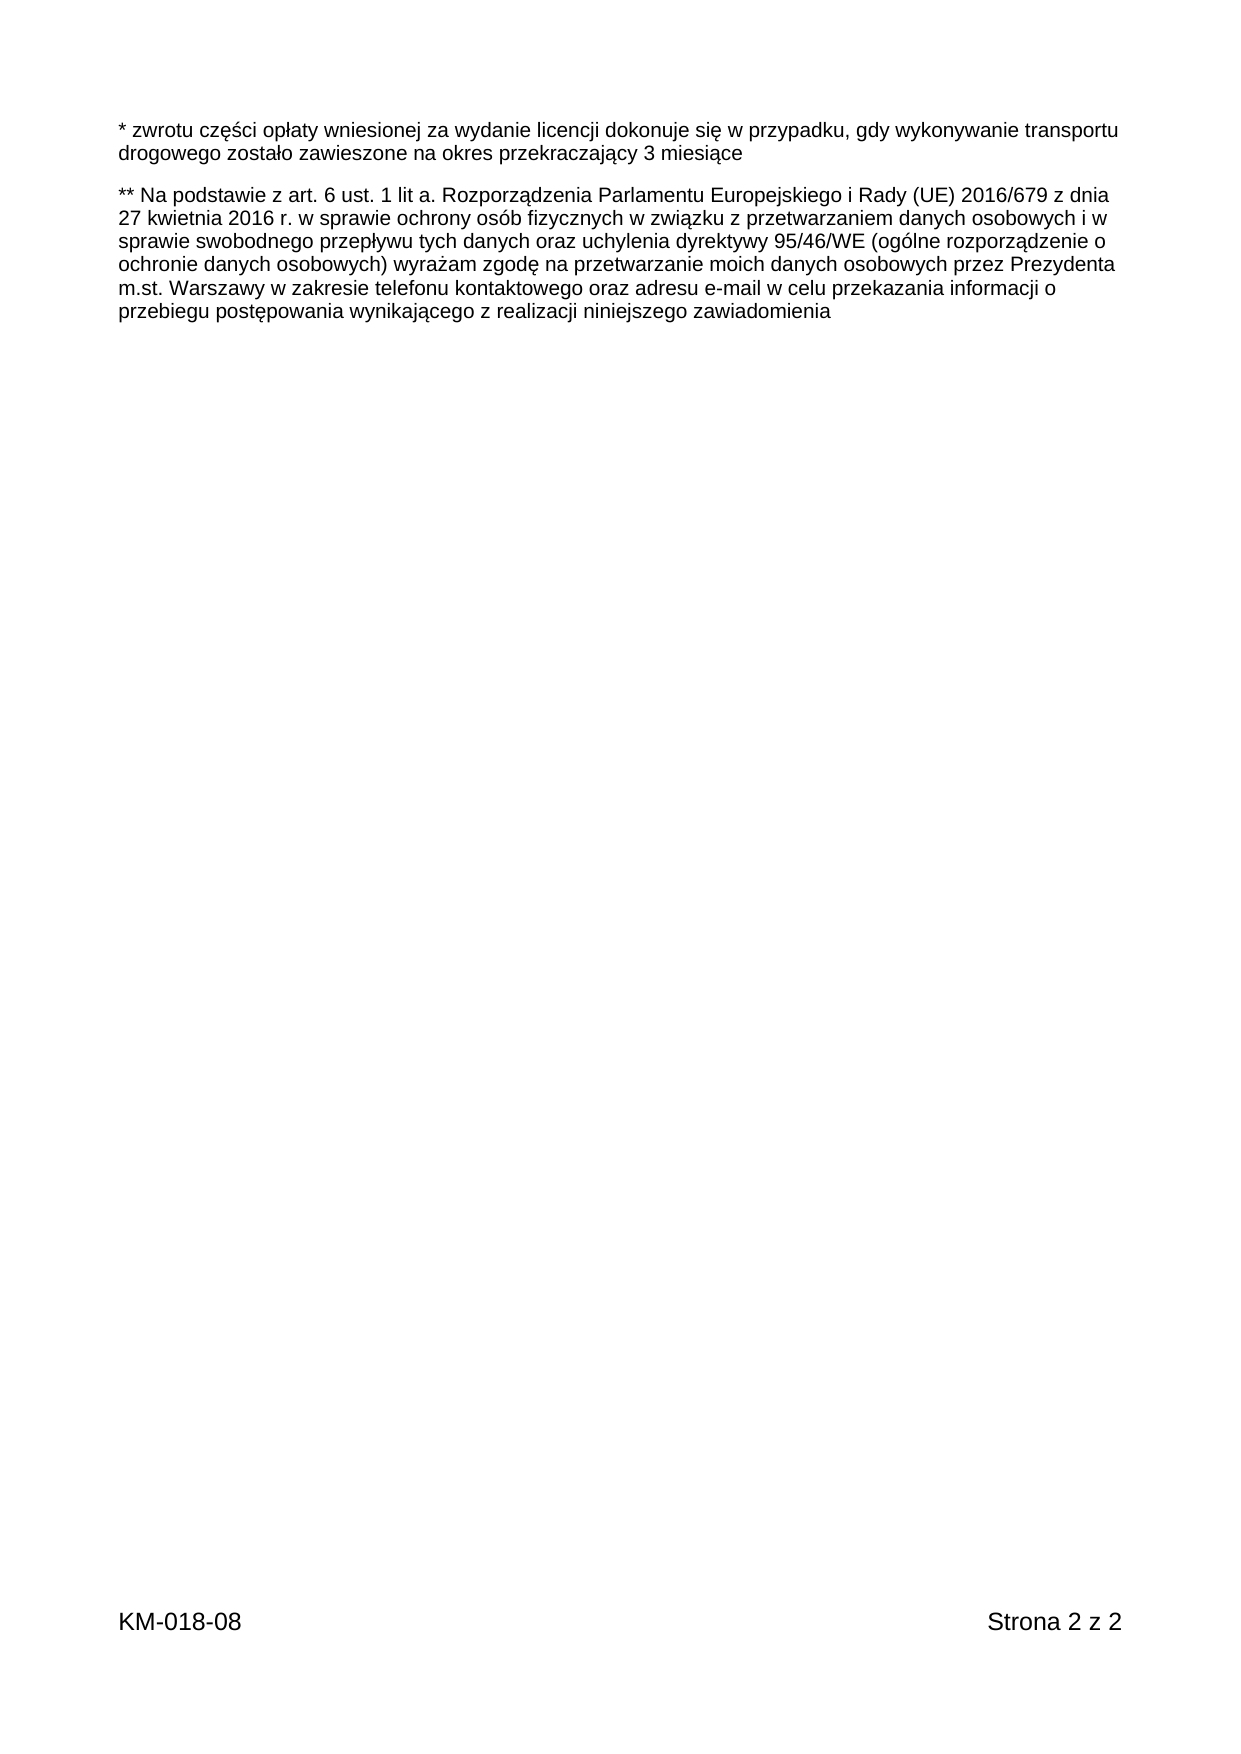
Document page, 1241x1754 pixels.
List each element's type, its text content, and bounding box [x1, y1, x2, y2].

text ** Na podstawie z art. 6 ust. 1 lit a. Rozporządzenia Parlamentu Europejskiego i Rady (UE) 2016/679 z dnia 27 kwietnia 2016 r. w sprawie ochrony osób fizycznych w związku z przetwarzaniem danych osobowych i w sprawie swobodnego przepływu tych danych oraz uchylenia dyrektywy 95/46/WE (ogólne rozporządzenie o ochronie danych osobowych) wyrażam zgodę na przetwarzanie moich danych osobowych przez Prezydenta m.st. Warszawy w zakresie telefonu kontaktowego oraz adresu e-mail w celu przekazania informacji o przebiegu postępowania wynikającego z realizacji niniejszego zawiadomienia [118, 183, 1134, 346]
text * zwrotu części opłaty wniesionej za wydanie licencji dokonuje się w przypadku, gdy wykonywanie transportu drogowego zostało zawieszone na okres przekraczający 3 miesiące [118, 118, 1134, 164]
